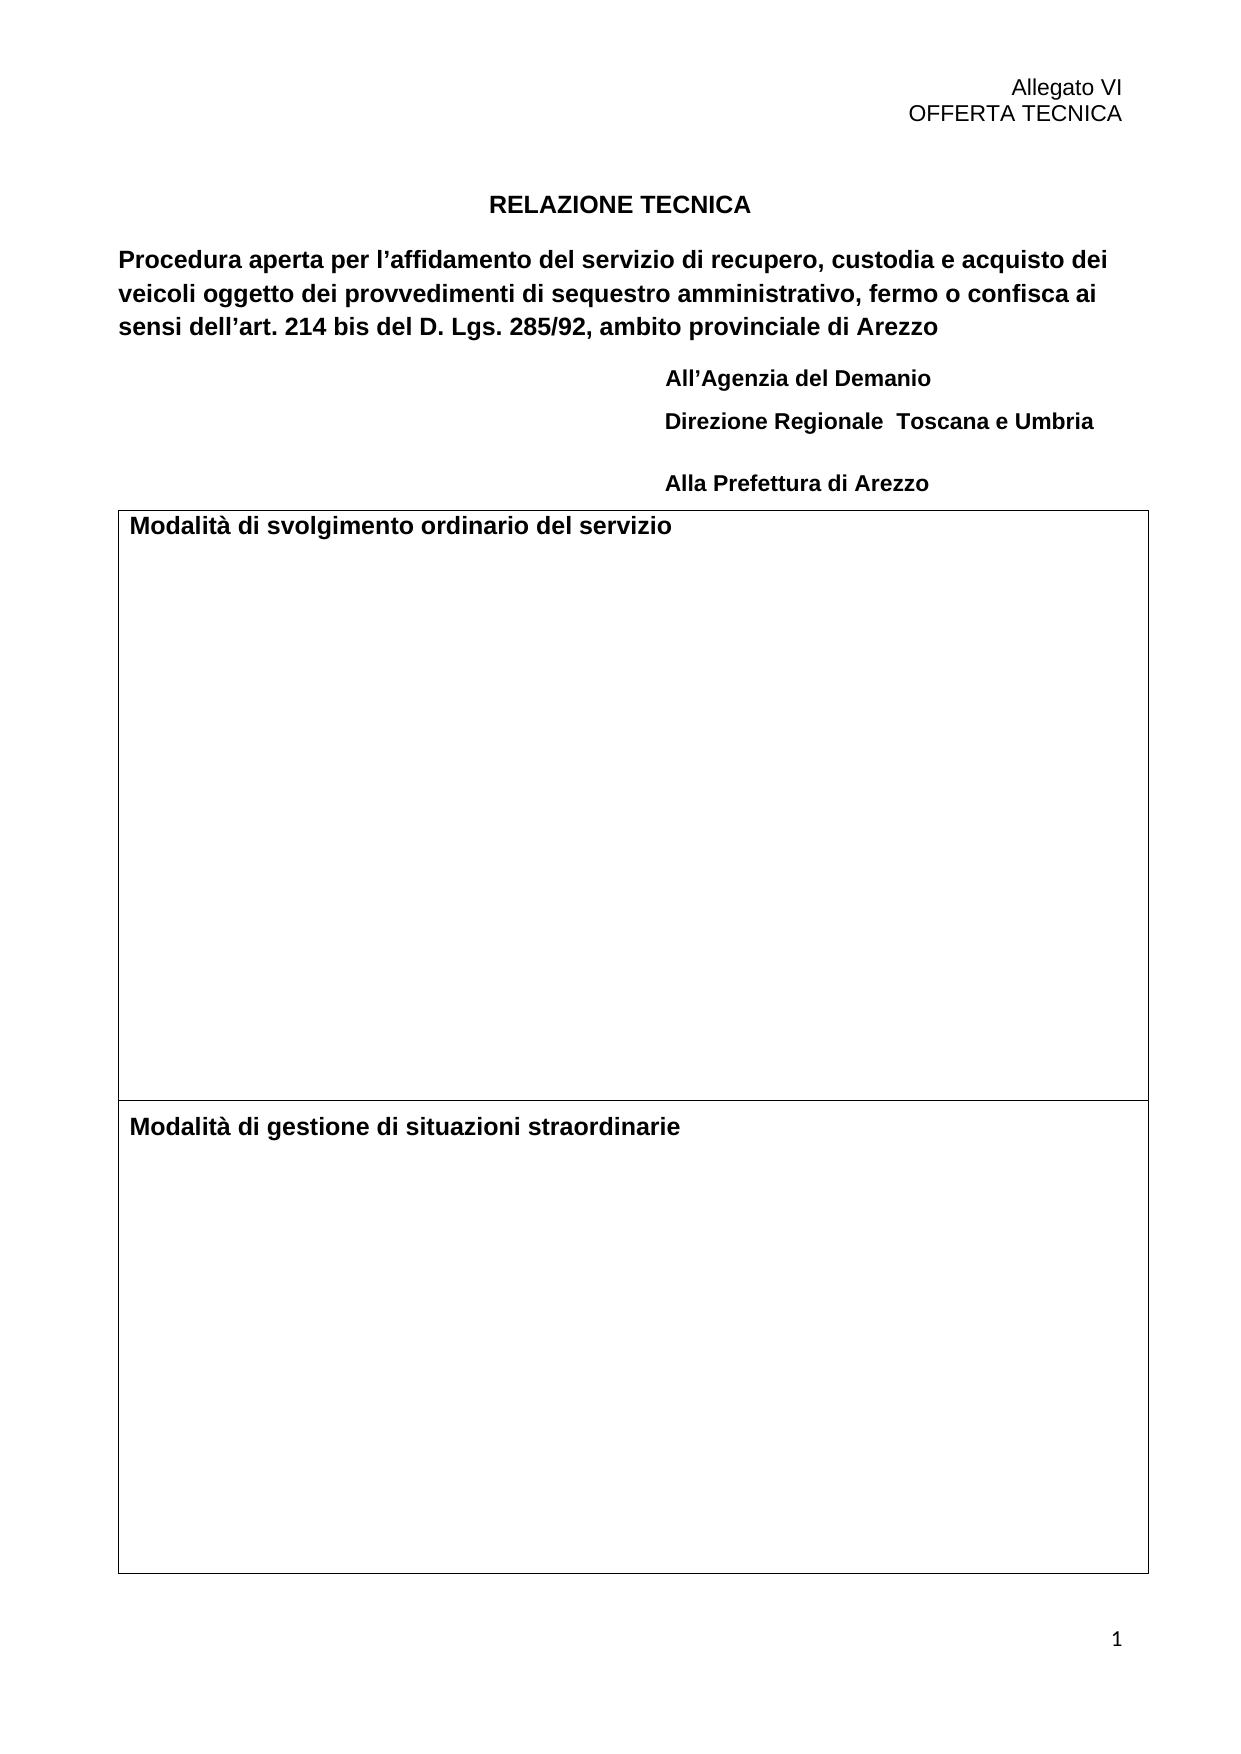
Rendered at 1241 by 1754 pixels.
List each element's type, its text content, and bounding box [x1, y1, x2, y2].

text Procedura aperta per l’affidamento del servizio di recupero, custodia e acquisto dei veicoli oggetto dei provvedimenti di sequestro amministrativo, fermo o confisca ai sensi dell’art. 214 bis del D. Lgs. 285/92, ambito provinciale di Arezzo [118, 246, 1122, 340]
text RELAZIONE TECNICA [118, 189, 1122, 218]
text All’Agenzia del Demanio [664, 365, 1122, 392]
table_cell Modalità di gestione di situazioni straordinarie [119, 1101, 1148, 1573]
table_header Modalità di svolgimento ordinario del servizio [119, 511, 1148, 1100]
text Alla Prefettura di Arezzo [664, 469, 1122, 496]
text Direzione Regionale Toscana e Umbria [664, 408, 1122, 434]
